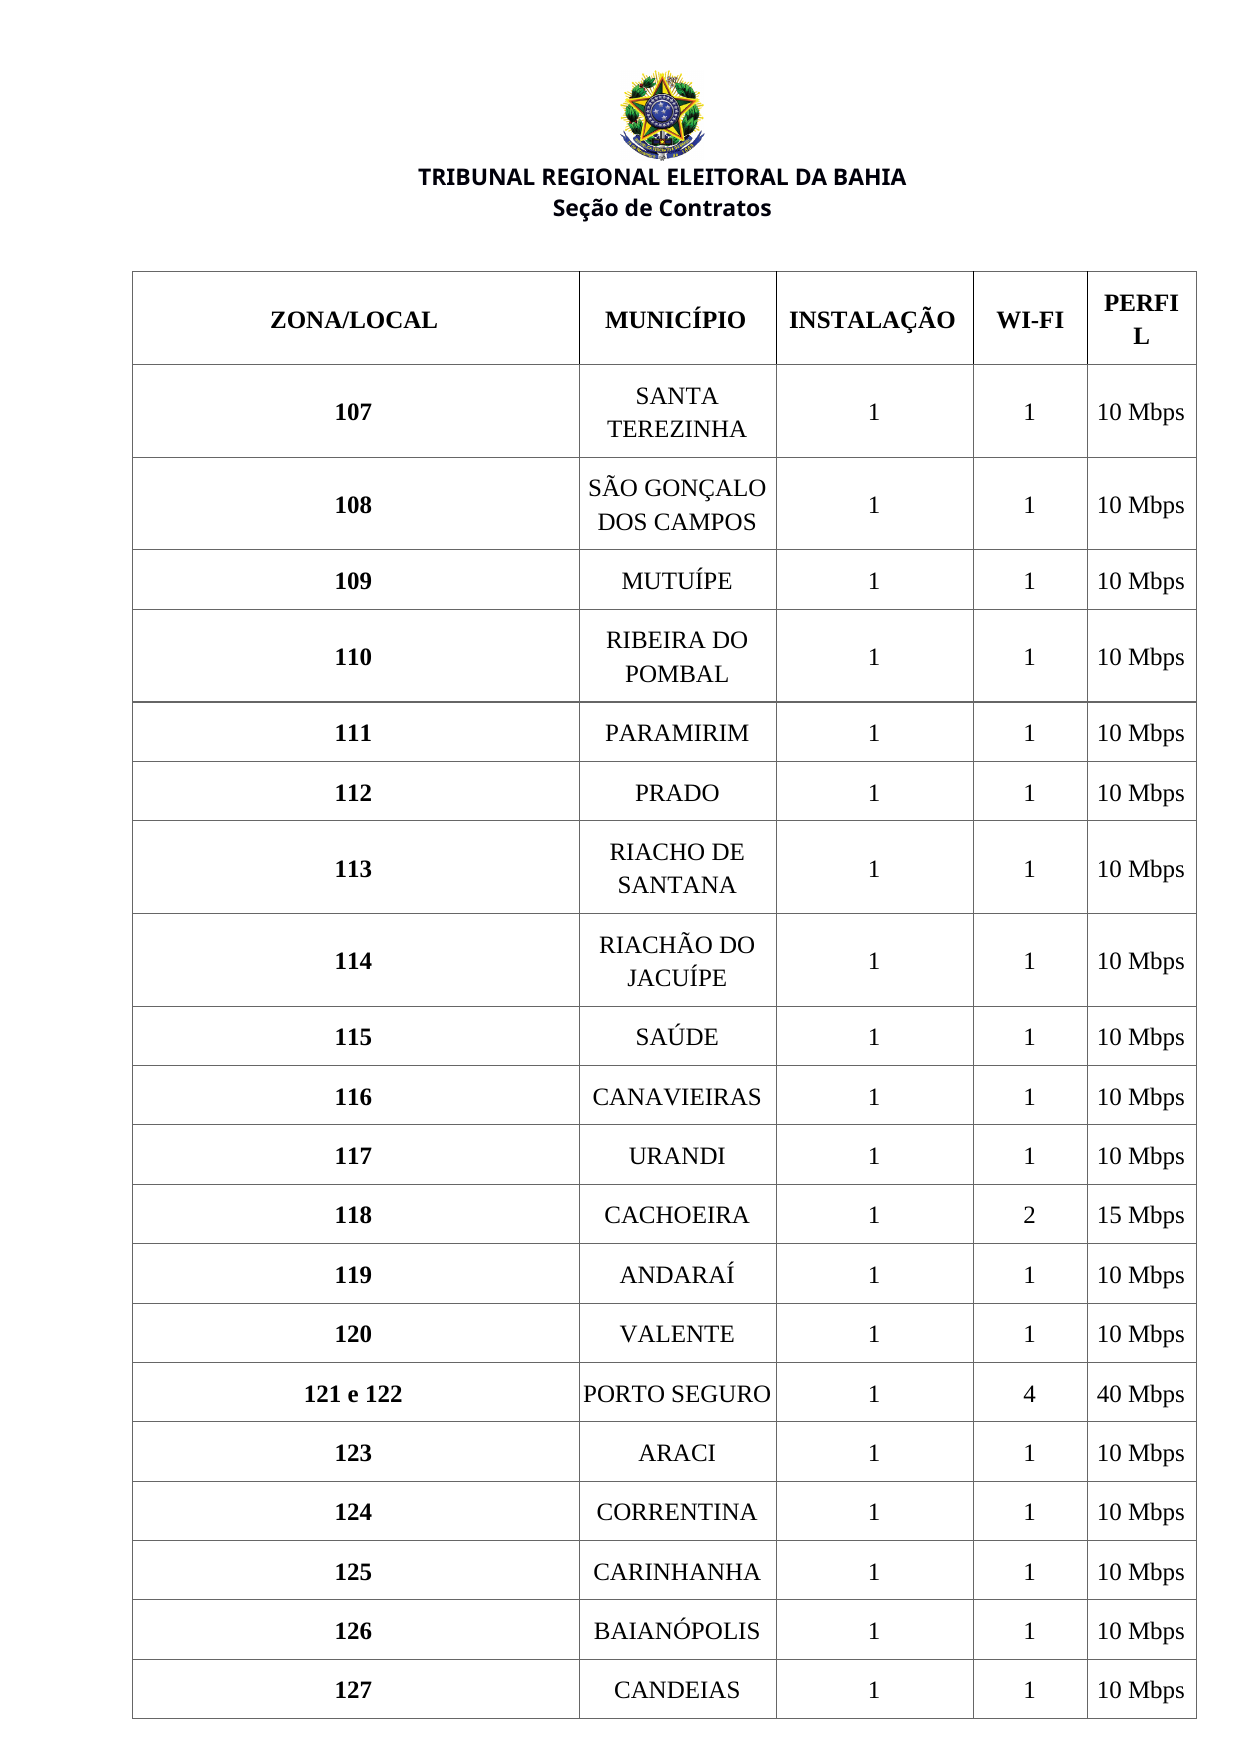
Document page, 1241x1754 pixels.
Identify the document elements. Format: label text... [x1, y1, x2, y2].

table_cell 123 [133, 1422, 579, 1481]
table_cell 1 [777, 762, 973, 820]
table_cell 10 Mbps [1088, 550, 1196, 609]
table_cell CARINHANHA [580, 1541, 776, 1599]
table_cell 1 [974, 610, 1087, 701]
table_cell 1 [777, 1600, 973, 1659]
table_cell 121 e 122 [133, 1363, 579, 1421]
table_cell 1 [974, 1541, 1087, 1599]
table_cell 110 [133, 610, 579, 701]
table_cell 1 [777, 821, 973, 913]
table_cell 1 [974, 1244, 1087, 1302]
table_cell 1 [974, 365, 1087, 457]
table_cell 10 Mbps [1088, 1304, 1196, 1362]
table_cell 1 [974, 458, 1087, 549]
table_cell 1 [974, 1304, 1087, 1362]
table_cell 1 [777, 1660, 973, 1718]
table_cell 118 [133, 1185, 579, 1243]
table_cell 10 Mbps [1088, 610, 1196, 701]
table_cell CACHOEIRA [580, 1185, 776, 1243]
table_cell 1 [974, 550, 1087, 609]
table_cell 10 Mbps [1088, 1007, 1196, 1065]
table_cell 120 [133, 1304, 579, 1362]
table_cell 1 [777, 1541, 973, 1599]
table_cell 115 [133, 1007, 579, 1065]
table_cell 1 [777, 458, 973, 549]
table_cell 1 [974, 914, 1087, 1006]
table_cell 109 [133, 550, 579, 609]
table_cell 126 [133, 1600, 579, 1659]
table_cell MUTUÍPE [580, 550, 776, 609]
table_cell 1 [777, 610, 973, 701]
table_cell 1 [974, 1600, 1087, 1659]
table_cell 125 [133, 1541, 579, 1599]
table_cell RIACHÃO DO JACUÍPE [580, 914, 776, 1006]
table_cell 1 [974, 1422, 1087, 1481]
table_cell CANDEIAS [580, 1660, 776, 1718]
table_cell 15 Mbps [1088, 1185, 1196, 1243]
table_header MUNICÍPIO [580, 272, 776, 364]
table_cell 10 Mbps [1088, 1125, 1196, 1184]
table_cell CORRENTINA [580, 1482, 776, 1540]
table_cell PARAMIRIM [580, 703, 776, 761]
table_cell ARACI [580, 1422, 776, 1481]
table_cell 1 [777, 914, 973, 1006]
table_cell 1 [974, 1125, 1087, 1184]
table_cell CANAVIEIRAS [580, 1066, 776, 1124]
table_cell 1 [974, 1482, 1087, 1540]
table_cell 10 Mbps [1088, 1660, 1196, 1718]
table_cell 112 [133, 762, 579, 820]
table_cell 1 [777, 1007, 973, 1065]
table_cell 1 [974, 821, 1087, 913]
table_cell 1 [974, 1066, 1087, 1124]
table_cell RIACHO DE SANTANA [580, 821, 776, 913]
table_cell 1 [777, 1244, 973, 1302]
table_cell 127 [133, 1660, 579, 1718]
table_cell 2 [974, 1185, 1087, 1243]
table_cell PRADO [580, 762, 776, 820]
table_cell 4 [974, 1363, 1087, 1421]
table_cell 1 [777, 1363, 973, 1421]
table_cell 10 Mbps [1088, 365, 1196, 457]
table_cell URANDI [580, 1125, 776, 1184]
table_cell 1 [974, 703, 1087, 761]
table_cell 1 [974, 1007, 1087, 1065]
table_cell SAÚDE [580, 1007, 776, 1065]
table_cell 116 [133, 1066, 579, 1124]
table_cell 1 [777, 550, 973, 609]
table_cell 10 Mbps [1088, 1066, 1196, 1124]
table_cell 108 [133, 458, 579, 549]
table_cell SANTA TEREZINHA [580, 365, 776, 457]
table_cell 119 [133, 1244, 579, 1302]
table_cell 10 Mbps [1088, 458, 1196, 549]
table_cell VALENTE [580, 1304, 776, 1362]
table_cell 10 Mbps [1088, 821, 1196, 913]
table_cell 1 [974, 762, 1087, 820]
table_cell 10 Mbps [1088, 1541, 1196, 1599]
table_cell 10 Mbps [1088, 1600, 1196, 1659]
table_cell 1 [777, 1482, 973, 1540]
table_cell 10 Mbps [1088, 1422, 1196, 1481]
table_cell 1 [777, 1066, 973, 1124]
table_cell 113 [133, 821, 579, 913]
table_cell 10 Mbps [1088, 1244, 1196, 1302]
table_cell 1 [777, 1125, 973, 1184]
table_cell 1 [777, 703, 973, 761]
table_header PERFIL [1088, 272, 1196, 364]
table_cell PORTO SEGURO [580, 1363, 776, 1421]
table_cell 1 [777, 1422, 973, 1481]
table_cell 1 [974, 1660, 1087, 1718]
table_cell 124 [133, 1482, 579, 1540]
table_cell 10 Mbps [1088, 914, 1196, 1006]
table_cell 1 [777, 365, 973, 457]
table_cell 10 Mbps [1088, 703, 1196, 761]
table_header ZONA/LOCAL [133, 272, 579, 364]
table_cell RIBEIRA DO POMBAL [580, 610, 776, 701]
table_cell BAIANÓPOLIS [580, 1600, 776, 1659]
table_cell 10 Mbps [1088, 1482, 1196, 1540]
table_cell 1 [777, 1185, 973, 1243]
table_header INSTALAÇÃO [777, 272, 973, 364]
table_cell 40 Mbps [1088, 1363, 1196, 1421]
table_cell 10 Mbps [1088, 762, 1196, 820]
table_cell 114 [133, 914, 579, 1006]
table_cell 1 [777, 1304, 973, 1362]
table_cell 107 [133, 365, 579, 457]
table_cell ANDARAÍ [580, 1244, 776, 1302]
table_cell 111 [133, 703, 579, 761]
table_header WI-FI [974, 272, 1087, 364]
table_cell 117 [133, 1125, 579, 1184]
table_cell SÃO GONÇALO DOS CAMPOS [580, 458, 776, 549]
